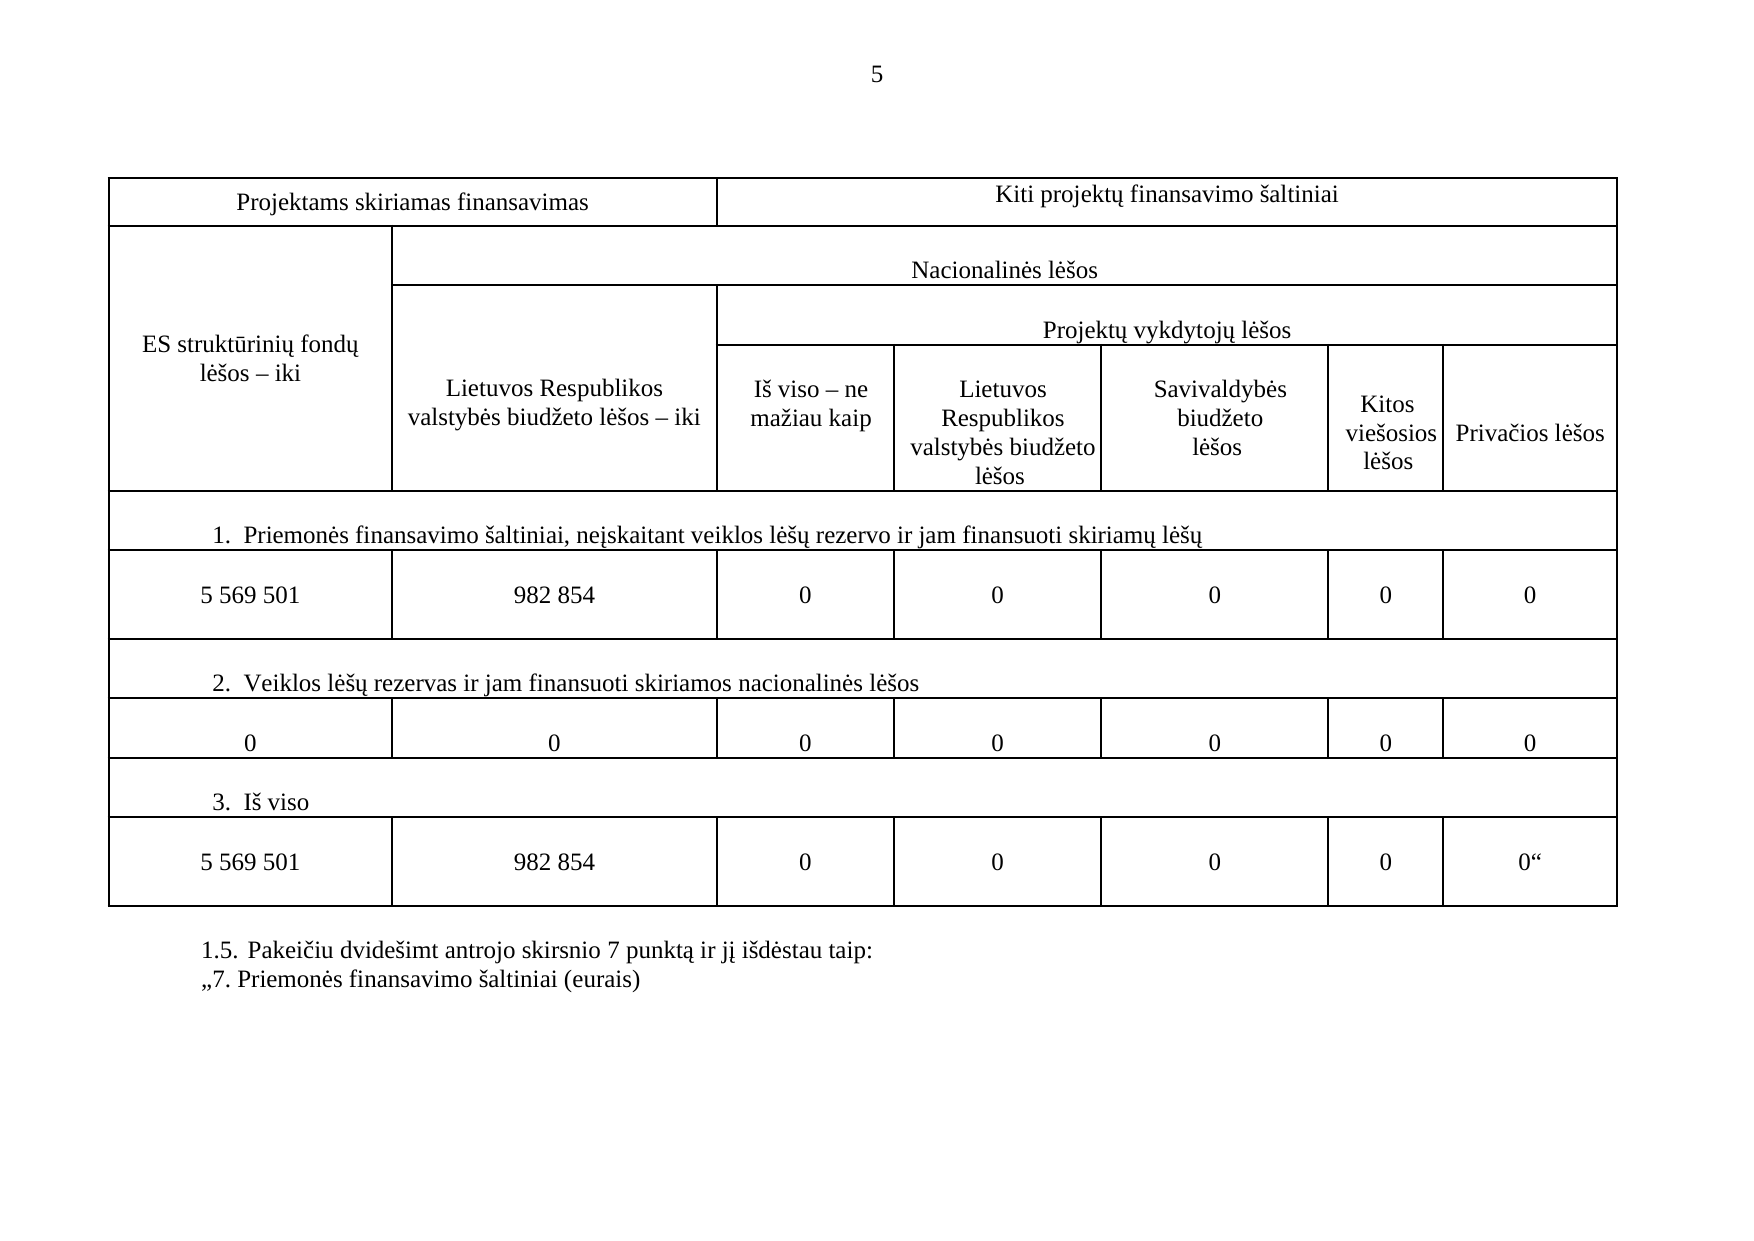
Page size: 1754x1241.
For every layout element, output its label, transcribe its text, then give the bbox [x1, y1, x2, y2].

table_header Kiti projektų finansavimo šaltiniai [718, 179, 1616, 224]
table_cell 0 [110, 699, 391, 757]
table_cell 0 [1102, 551, 1327, 637]
table_cell 982 854 [393, 551, 716, 637]
table_cell 0 [1329, 551, 1442, 637]
table_cell 0 [1102, 699, 1327, 757]
table_cell ES struktūrinių fondų lėšos – iki [110, 227, 391, 489]
text 1.5. Pakeičiu dvidešimt antrojo skirsnio 7 punktą ir jį išdėstau taip: [112, 935, 1641, 964]
table_cell Nacionalinės lėšos [393, 227, 1616, 284]
table_cell 0 [895, 818, 1100, 904]
table_cell Lietuvos Respublikos valstybės biudžeto lėšos – iki [393, 286, 716, 489]
table_cell 0“ [1444, 818, 1616, 904]
table_cell 0 [718, 551, 893, 637]
table_cell 0 [1329, 818, 1442, 904]
table_cell Kitos viešosios lėšos [1329, 346, 1442, 489]
table_cell 0 [895, 699, 1100, 757]
table_cell 1. Priemonės finansavimo šaltiniai, neįskaitant veiklos lėšų rezervo ir jam finansuoti skiriamų lėšų [110, 492, 1616, 549]
table_cell 0 [895, 551, 1100, 637]
table_cell 5 569 501 [110, 551, 391, 637]
table_cell Savivaldybės biudžeto lėšos [1102, 346, 1327, 489]
table_cell Lietuvos Respublikos valstybės biudžeto lėšos [895, 346, 1100, 489]
table_cell 5 569 501 [110, 818, 391, 904]
table_cell 3. Iš viso [110, 759, 1616, 816]
table_cell 0 [718, 818, 893, 904]
table_cell Iš viso – ne mažiau kaip [718, 346, 893, 489]
table_cell 0 [718, 699, 893, 757]
table_cell 2. Veiklos lėšų rezervas ir jam finansuoti skiriamos nacionalinės lėšos [110, 640, 1616, 697]
table_cell 982 854 [393, 818, 716, 904]
table_cell Privačios lėšos [1444, 346, 1616, 489]
text „7. Priemonės finansavimo šaltiniai (eurais) [112, 964, 1641, 993]
table_cell 0 [1102, 818, 1327, 904]
table_header Projektams skiriamas finansavimas [110, 179, 716, 224]
table_cell 0 [1329, 699, 1442, 757]
table_cell 0 [1444, 551, 1616, 637]
table_cell 0 [393, 699, 716, 757]
table_cell Projektų vykdytojų lėšos [718, 286, 1616, 344]
table_cell 0 [1444, 699, 1616, 757]
